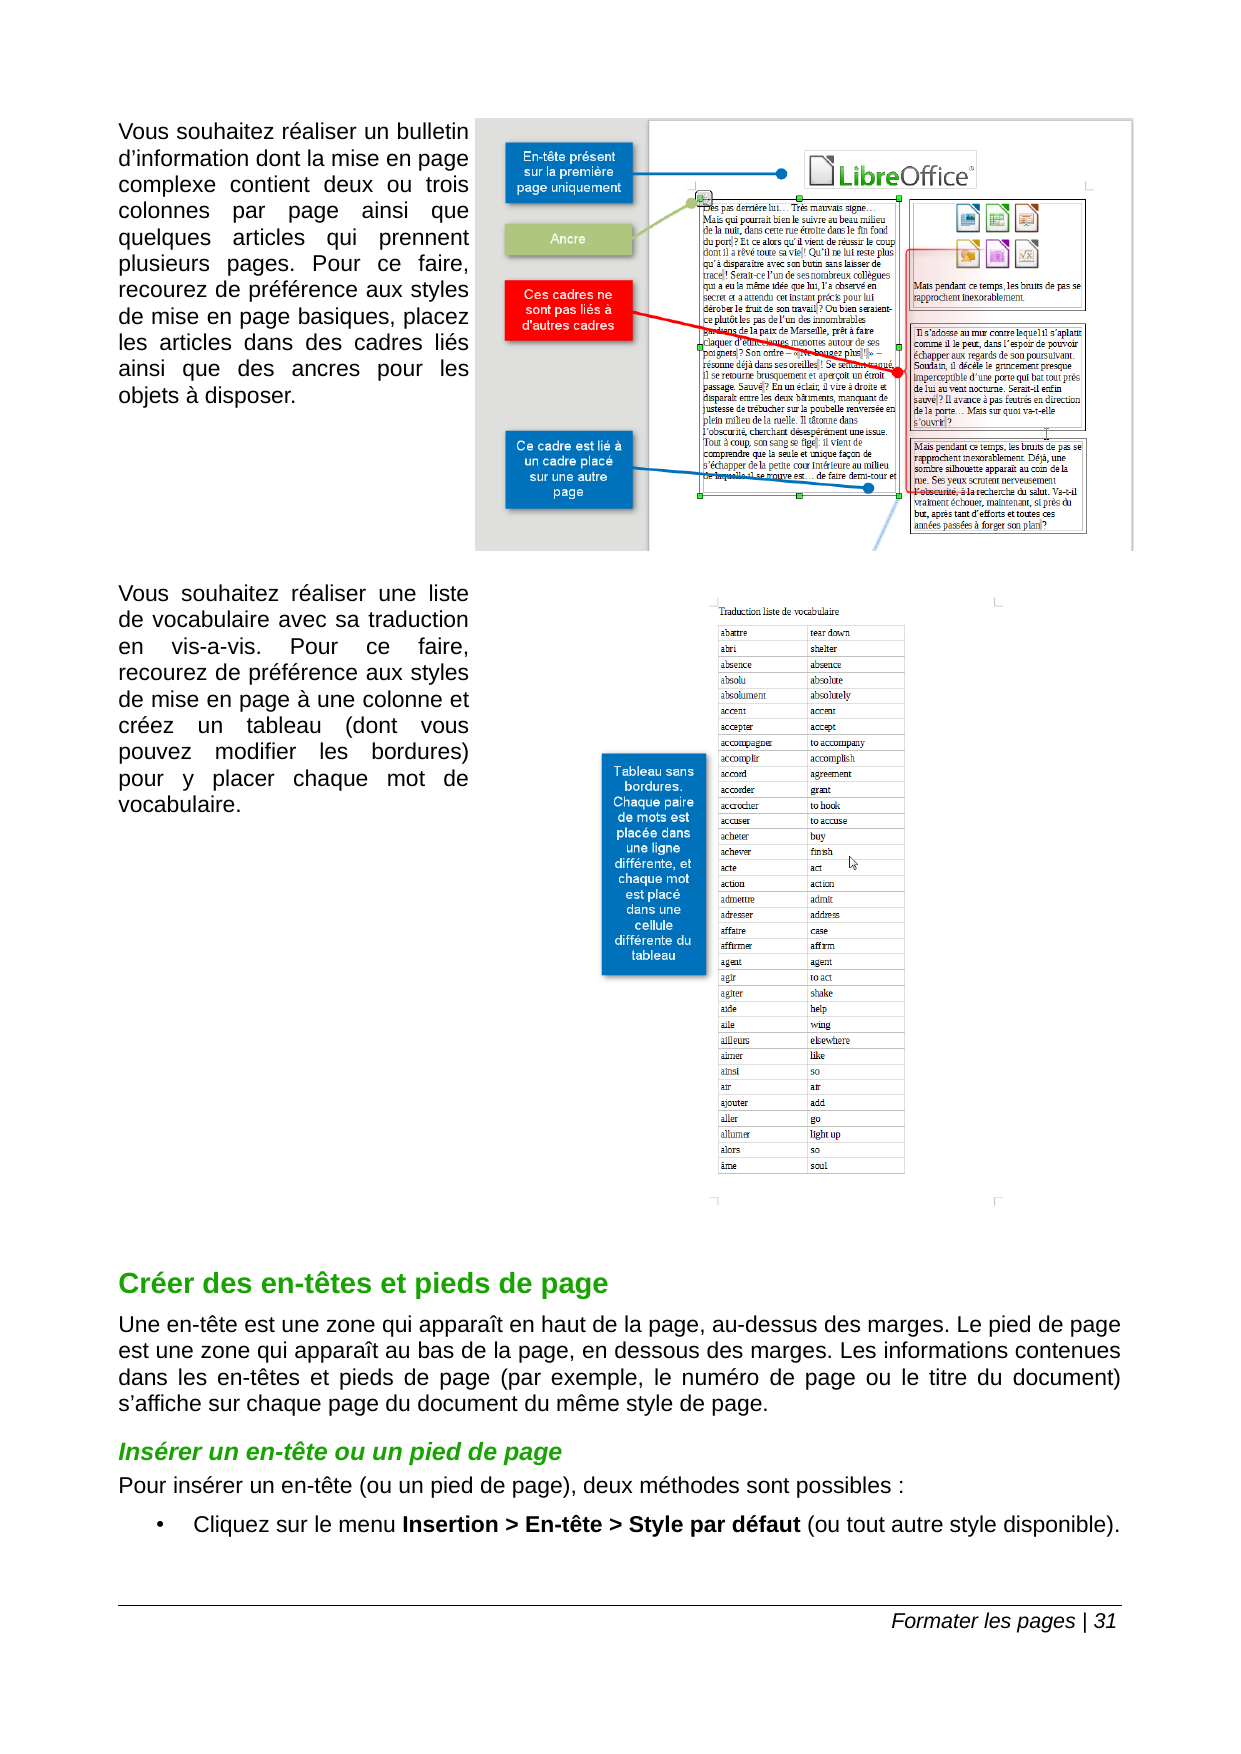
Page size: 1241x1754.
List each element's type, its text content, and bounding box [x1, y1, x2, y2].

picture [475, 118, 1134, 551]
text Une en-tête est une zone qui apparaît en haut de la page, au-dessus des marges. Le pied de page est une zone qui apparaît au bas de la page, en dessous des marges. Les informations contenues dans les en-têtes et pieds de page (par exemple, le numéro de page ou le titre du document) s’affiche sur chaque page du document du même style de page. [118, 1311, 1122, 1417]
picture [594, 580, 1009, 1213]
text Pour insérer un en-tête (ou un pied de page), deux méthodes sont possibles : [118, 1472, 1122, 1498]
subtitle Créer des en-têtes et pieds de page [118, 1266, 1122, 1299]
table_cell Vous souhaitez réaliser un bulletin d’information dont la mise en page complexe contient deux ou trois colonnes par page ainsi que quelques articles qui prennent plusieurs pages. Pour ce faire, recourez de préférence aux styles de mise en page basiques, placez les articles dans des cadres liés ainsi que des ancres pour les objets à disposer. [118, 118, 469, 580]
table_cell [469, 118, 1134, 580]
subtitle Insérer un en-tête ou un pied de page [118, 1437, 1122, 1466]
list Cliquez sur le menu Insertion > En-tête > Style par défaut (ou tout autre style disponible). [156, 1511, 1122, 1537]
table_cell [469, 580, 1134, 1242]
table_cell Vous souhaitez réaliser une liste de vocabulaire avec sa traduction en vis-a-vis. Pour ce faire, recourez de préférence aux styles de mise en page à une colonne et créez un tableau (dont vous pouvez modifier les bordures) pour y placer chaque mot de vocabulaire. [118, 580, 469, 1242]
